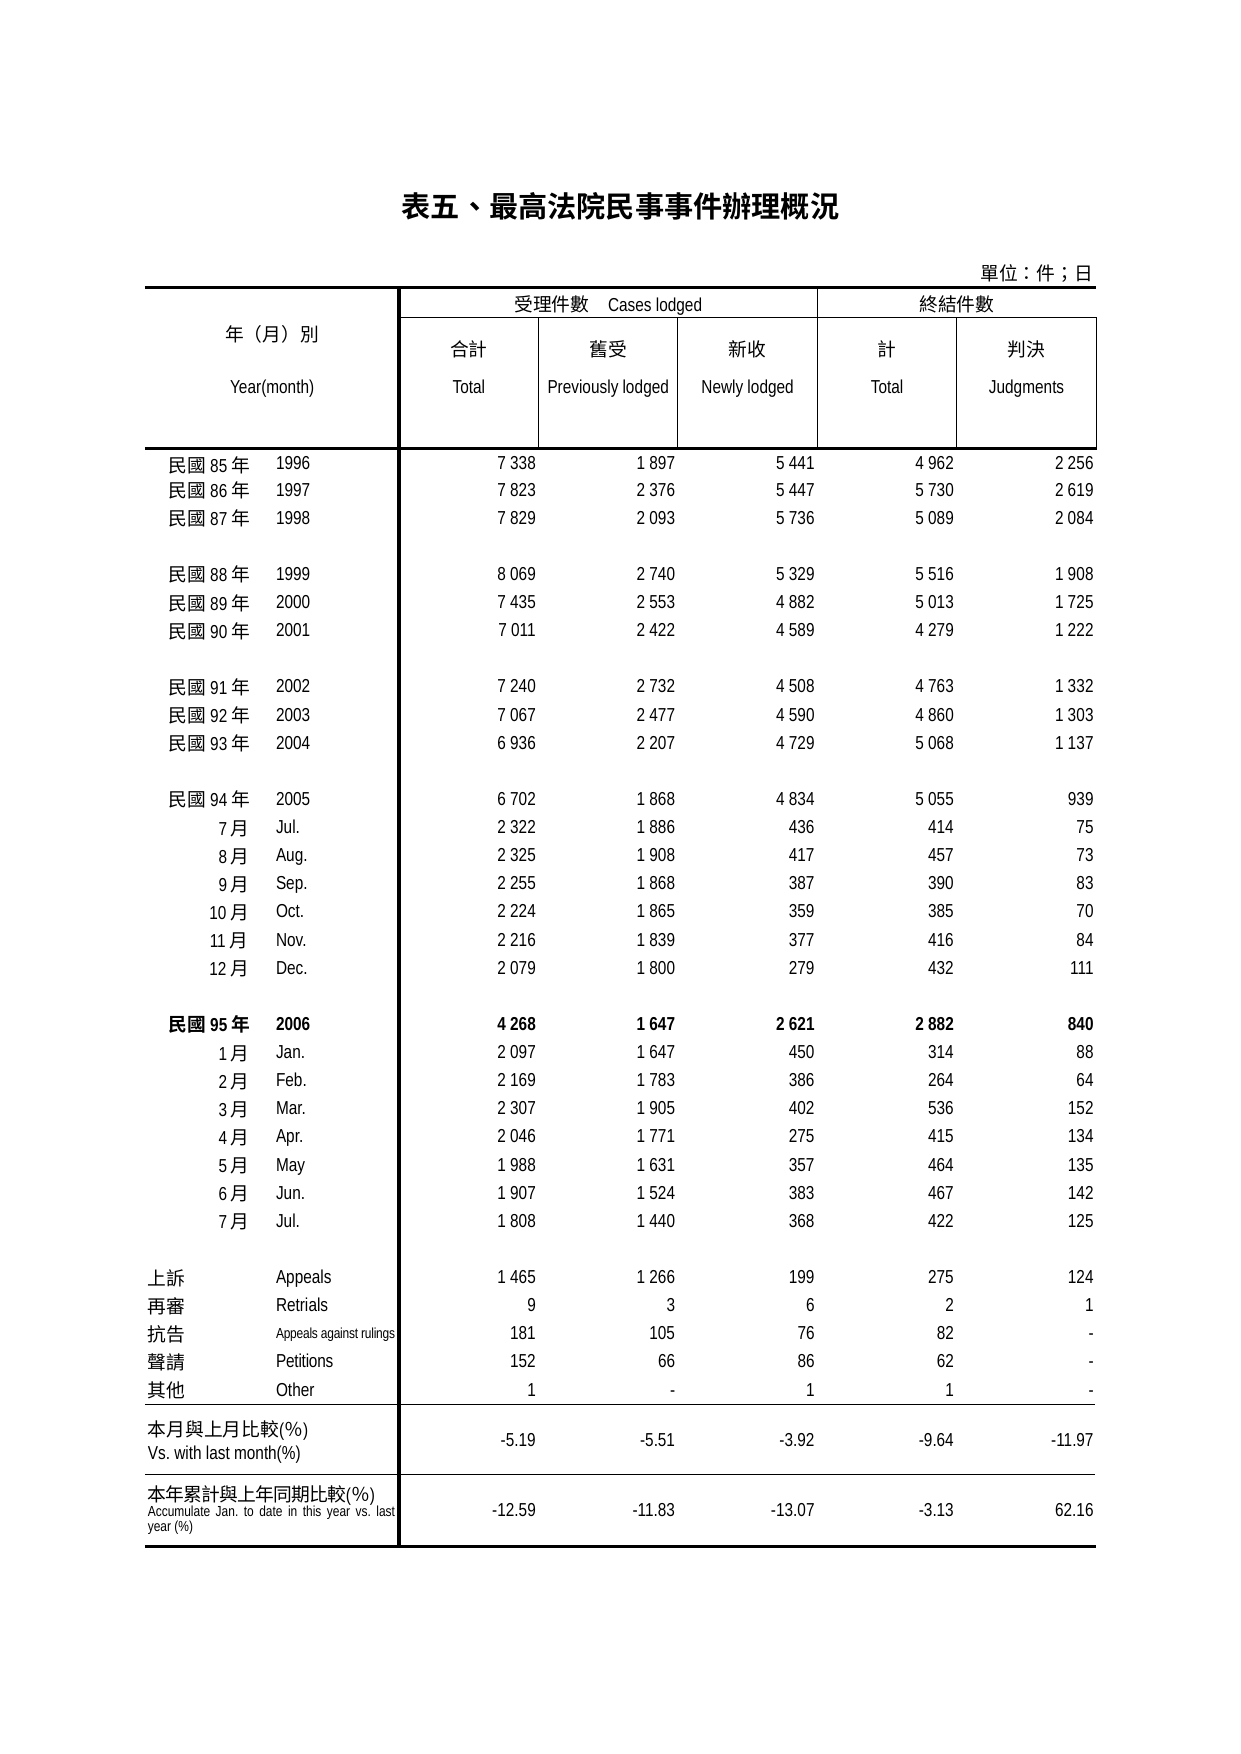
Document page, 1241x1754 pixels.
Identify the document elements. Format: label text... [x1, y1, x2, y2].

table_cell 1 [956, 1291, 1096, 1319]
table_cell 上訴 [145, 1263, 273, 1291]
table_cell 4 729 [678, 729, 817, 757]
table_cell 2 216 [401, 925, 538, 953]
table_cell 1 222 [956, 616, 1096, 644]
table_cell 385 [817, 897, 956, 925]
table_cell - [956, 1347, 1096, 1375]
table_cell 5 736 [678, 504, 817, 532]
table_cell Judgments [957, 376, 1096, 447]
table_cell 62 [817, 1347, 956, 1375]
table_cell 1997 [273, 475, 397, 503]
table_cell - [956, 1375, 1096, 1403]
table_cell 民國 86年 [145, 475, 273, 503]
table_cell 3 [538, 1291, 678, 1319]
table_cell [401, 757, 538, 785]
table_cell [678, 1235, 817, 1263]
table_cell 4 589 [678, 616, 817, 644]
table_cell 436 [678, 813, 817, 841]
table_cell 88 [956, 1038, 1096, 1066]
table_cell 6 [678, 1291, 817, 1319]
table_cell 64 [956, 1066, 1096, 1094]
table_cell [678, 757, 817, 785]
table_cell Year(month) [145, 376, 397, 447]
table_cell [401, 982, 538, 1010]
table_cell 5 055 [817, 785, 956, 813]
table_cell 民國 95年 [145, 1010, 273, 1038]
table_cell [145, 532, 273, 560]
table_cell Retrials [273, 1291, 397, 1319]
table_cell 387 [678, 869, 817, 897]
table_cell -12.59 [401, 1475, 538, 1545]
table_cell 7 435 [401, 588, 538, 616]
table_cell Appeals [273, 1263, 397, 1291]
table_cell -3.92 [678, 1405, 817, 1474]
table_cell 422 [817, 1207, 956, 1235]
table_cell - [956, 1319, 1096, 1347]
table_cell 2 207 [538, 729, 678, 757]
table_cell 1999 [273, 560, 397, 588]
table_cell 5 516 [817, 560, 956, 588]
table_cell 199 [678, 1263, 817, 1291]
table_cell 368 [678, 1207, 817, 1235]
table_cell 2002 [273, 672, 397, 700]
table_cell Jul. [273, 1207, 397, 1235]
table_cell 417 [678, 841, 817, 869]
table_cell Apr. [273, 1122, 397, 1150]
table_cell 1 839 [538, 925, 678, 953]
table_cell 6 936 [401, 729, 538, 757]
table_cell 2 084 [956, 504, 1096, 532]
table_cell 5 447 [678, 475, 817, 503]
table_cell 7 240 [401, 672, 538, 700]
table_cell 383 [678, 1179, 817, 1207]
table_cell 390 [817, 869, 956, 897]
table_cell 2 740 [538, 560, 678, 588]
table_cell 聲請 [145, 1347, 273, 1375]
table_cell [538, 982, 678, 1010]
table_cell 7 823 [401, 475, 538, 503]
table_cell 2 322 [401, 813, 538, 841]
table_cell Aug. [273, 841, 397, 869]
table_cell 其他 [145, 1375, 273, 1403]
table_cell - [538, 1375, 678, 1403]
table_cell 464 [817, 1150, 956, 1178]
table_cell 2 882 [817, 1010, 956, 1038]
table_cell [538, 532, 678, 560]
table_cell 本月與上月比較(％) Vs. with last month(%) [145, 1405, 397, 1474]
table_cell 152 [956, 1094, 1096, 1122]
table_cell 2 [817, 1291, 956, 1319]
table_cell 民國 89年 [145, 588, 273, 616]
table_cell 7 067 [401, 700, 538, 728]
table_cell 1 725 [956, 588, 1096, 616]
table_cell 4 763 [817, 672, 956, 700]
table_cell 民國 93年 [145, 729, 273, 757]
table_cell 402 [678, 1094, 817, 1122]
table_cell 275 [678, 1122, 817, 1150]
table_cell 4 508 [678, 672, 817, 700]
table_cell 民國 85年 [145, 450, 273, 475]
table_cell [273, 1235, 397, 1263]
table_cell 抗告 [145, 1319, 273, 1347]
table_cell 76 [678, 1319, 817, 1347]
table_cell 7月 [145, 813, 273, 841]
table_cell 134 [956, 1122, 1096, 1150]
table_cell 1 266 [538, 1263, 678, 1291]
table_cell 1 908 [956, 560, 1096, 588]
table_cell Oct. [273, 897, 397, 925]
table_header 終結件數 [818, 289, 1096, 317]
table_cell -13.07 [678, 1475, 817, 1545]
table_cell -11.83 [538, 1475, 678, 1545]
table_cell 2 619 [956, 475, 1096, 503]
table_header 年（月）別 [145, 289, 397, 376]
table_cell 83 [956, 869, 1096, 897]
table_cell -3.13 [817, 1475, 956, 1545]
table_cell 1996 [273, 450, 397, 475]
table_cell 1 137 [956, 729, 1096, 757]
table_cell 152 [401, 1347, 538, 1375]
table_cell 124 [956, 1263, 1096, 1291]
table_cell [956, 644, 1096, 672]
table_cell 1998 [273, 504, 397, 532]
table_cell Nov. [273, 925, 397, 953]
table_cell 判決 [957, 318, 1096, 376]
table_cell 1 800 [538, 954, 678, 982]
table_cell [145, 982, 273, 1010]
table_cell 2 477 [538, 700, 678, 728]
table_cell 1 907 [401, 1179, 538, 1207]
table_cell 457 [817, 841, 956, 869]
table_cell 7 011 [401, 616, 538, 644]
table_cell 125 [956, 1207, 1096, 1235]
table_cell 民國 88年 [145, 560, 273, 588]
text 表五、最高法院民事事件辦理概況 [148, 183, 1092, 225]
table_cell 計 [818, 318, 956, 376]
table_cell -5.51 [538, 1405, 678, 1474]
table_cell 73 [956, 841, 1096, 869]
table_cell [145, 757, 273, 785]
table_cell [145, 644, 273, 672]
table_cell 414 [817, 813, 956, 841]
table_cell 467 [817, 1179, 956, 1207]
table_cell Newly lodged [678, 376, 817, 447]
table_cell 3月 [145, 1094, 273, 1122]
table_cell [678, 644, 817, 672]
table_cell 450 [678, 1038, 817, 1066]
table_cell 111 [956, 954, 1096, 982]
table_cell [817, 644, 956, 672]
table_cell 1 [678, 1375, 817, 1403]
table_cell 939 [956, 785, 1096, 813]
table_cell [401, 1235, 538, 1263]
table_cell 2 079 [401, 954, 538, 982]
table_cell 415 [817, 1122, 956, 1150]
table_cell 1 905 [538, 1094, 678, 1122]
table_cell 2 046 [401, 1122, 538, 1150]
table_cell Appeals against rulings [273, 1319, 397, 1347]
table_cell 82 [817, 1319, 956, 1347]
table_cell 4 834 [678, 785, 817, 813]
table_cell [956, 982, 1096, 1010]
table_cell 1月 [145, 1038, 273, 1066]
table_cell 2 376 [538, 475, 678, 503]
table_cell 1 647 [538, 1038, 678, 1066]
table_cell 275 [817, 1263, 956, 1291]
table_cell [145, 1235, 273, 1263]
table_cell 1 908 [538, 841, 678, 869]
table_cell [817, 532, 956, 560]
table_cell 70 [956, 897, 1096, 925]
table_cell 1 332 [956, 672, 1096, 700]
table_cell 2 307 [401, 1094, 538, 1122]
table_cell 536 [817, 1094, 956, 1122]
table_cell 1 465 [401, 1263, 538, 1291]
table_cell 359 [678, 897, 817, 925]
table_cell 1 [817, 1375, 956, 1403]
table_cell 8 069 [401, 560, 538, 588]
table_cell 4 962 [817, 450, 956, 475]
table_cell 5 068 [817, 729, 956, 757]
table_cell 1 886 [538, 813, 678, 841]
table_cell 1 865 [538, 897, 678, 925]
table_cell -9.64 [817, 1405, 956, 1474]
table_cell 416 [817, 925, 956, 953]
table_cell Jun. [273, 1179, 397, 1207]
table_cell 84 [956, 925, 1096, 953]
table_cell 1 771 [538, 1122, 678, 1150]
table_cell 4 279 [817, 616, 956, 644]
table_cell 新收 [678, 318, 817, 376]
table_cell Jul. [273, 813, 397, 841]
table_cell 357 [678, 1150, 817, 1178]
table_cell [678, 982, 817, 1010]
table_cell [538, 644, 678, 672]
table_cell [401, 644, 538, 672]
table_cell Total [401, 376, 538, 447]
table_cell [956, 1235, 1096, 1263]
table_cell 5 013 [817, 588, 956, 616]
table_cell 2 256 [956, 450, 1096, 475]
table_cell 314 [817, 1038, 956, 1066]
table_cell 2 732 [538, 672, 678, 700]
table_cell 1 897 [538, 450, 678, 475]
table_cell 2 224 [401, 897, 538, 925]
table_cell Dec. [273, 954, 397, 982]
table_cell 舊受 [539, 318, 677, 376]
table_cell 1 868 [538, 785, 678, 813]
table_cell 1 440 [538, 1207, 678, 1235]
table_cell -5.19 [401, 1405, 538, 1474]
table_cell Petitions [273, 1347, 397, 1375]
table_cell 7 338 [401, 450, 538, 475]
table_cell 1 303 [956, 700, 1096, 728]
table_cell 4 590 [678, 700, 817, 728]
table_cell 合計 [401, 318, 538, 376]
table_cell [678, 532, 817, 560]
table_cell May [273, 1150, 397, 1178]
table_cell 1 524 [538, 1179, 678, 1207]
table_cell 民國 92年 [145, 700, 273, 728]
table_cell 86 [678, 1347, 817, 1375]
table_cell 4 860 [817, 700, 956, 728]
table_cell 2003 [273, 700, 397, 728]
table_cell 9月 [145, 869, 273, 897]
table_cell 1 988 [401, 1150, 538, 1178]
table_cell 4月 [145, 1122, 273, 1150]
table_cell 5 089 [817, 504, 956, 532]
table_cell [817, 1235, 956, 1263]
table_cell 1 783 [538, 1066, 678, 1094]
table_cell Other [273, 1375, 397, 1403]
table_cell [273, 644, 397, 672]
table_cell 4 882 [678, 588, 817, 616]
table_cell 7 829 [401, 504, 538, 532]
table_cell [273, 532, 397, 560]
table_cell 1 647 [538, 1010, 678, 1038]
table_cell 2 169 [401, 1066, 538, 1094]
table_cell 2 621 [678, 1010, 817, 1038]
table_cell 2 553 [538, 588, 678, 616]
table_cell 2005 [273, 785, 397, 813]
table_cell 4 268 [401, 1010, 538, 1038]
table_cell [538, 757, 678, 785]
table_cell 62.16 [956, 1474, 1096, 1545]
table_cell 142 [956, 1179, 1096, 1207]
table_cell 9 [401, 1291, 538, 1319]
table_cell 2月 [145, 1066, 273, 1094]
table_cell 377 [678, 925, 817, 953]
table_cell Sep. [273, 869, 397, 897]
table_cell 2006 [273, 1010, 397, 1038]
table_cell 386 [678, 1066, 817, 1094]
table_cell 2 093 [538, 504, 678, 532]
table_cell 再審 [145, 1291, 273, 1319]
table_cell 11月 [145, 925, 273, 953]
table_cell 432 [817, 954, 956, 982]
table_cell 279 [678, 954, 817, 982]
text 單位：件；日 [148, 259, 1092, 286]
table_cell [273, 757, 397, 785]
table_cell 1 868 [538, 869, 678, 897]
table_cell Feb. [273, 1066, 397, 1094]
table_cell 66 [538, 1347, 678, 1375]
table_cell [956, 757, 1096, 785]
table_cell 本年累計與上年同期比較(％) Accumulate Jan. to date in this year vs. last year (%) [145, 1475, 397, 1545]
table_cell 12月 [145, 954, 273, 982]
table_cell 2001 [273, 616, 397, 644]
table_cell [817, 757, 956, 785]
table_cell 5 730 [817, 475, 956, 503]
table_cell 2 422 [538, 616, 678, 644]
table_cell 181 [401, 1319, 538, 1347]
table_cell 1 808 [401, 1207, 538, 1235]
table_cell 5 441 [678, 450, 817, 475]
table_cell 5月 [145, 1150, 273, 1178]
table_cell 8月 [145, 841, 273, 869]
table_cell 5 329 [678, 560, 817, 588]
table_cell 民國 94年 [145, 785, 273, 813]
table_cell 民國 91年 [145, 672, 273, 700]
table_cell 7月 [145, 1207, 273, 1235]
table_cell [956, 532, 1096, 560]
table_cell Previously lodged [539, 376, 677, 447]
table_cell [817, 982, 956, 1010]
table_cell 840 [956, 1010, 1096, 1038]
table_header 受理件數 Cases lodged [401, 289, 817, 317]
table_cell 1 [401, 1375, 538, 1403]
table_cell 2 255 [401, 869, 538, 897]
table_cell 2 097 [401, 1038, 538, 1066]
table_cell -11.97 [956, 1404, 1096, 1474]
table_cell Total [818, 376, 956, 447]
table_cell 1 631 [538, 1150, 678, 1178]
table_cell Jan. [273, 1038, 397, 1066]
table_cell 2000 [273, 588, 397, 616]
table_cell 264 [817, 1066, 956, 1094]
table_cell 105 [538, 1319, 678, 1347]
table_cell [273, 982, 397, 1010]
table_cell 6 702 [401, 785, 538, 813]
table_cell 民國 87年 [145, 504, 273, 532]
table_cell [401, 532, 538, 560]
table_cell 10月 [145, 897, 273, 925]
table_cell 民國 90年 [145, 616, 273, 644]
table_cell 6月 [145, 1179, 273, 1207]
table_cell [538, 1235, 678, 1263]
table_cell 75 [956, 813, 1096, 841]
table_cell 135 [956, 1150, 1096, 1178]
table_cell 2004 [273, 729, 397, 757]
table_cell 2 325 [401, 841, 538, 869]
table_cell Mar. [273, 1094, 397, 1122]
